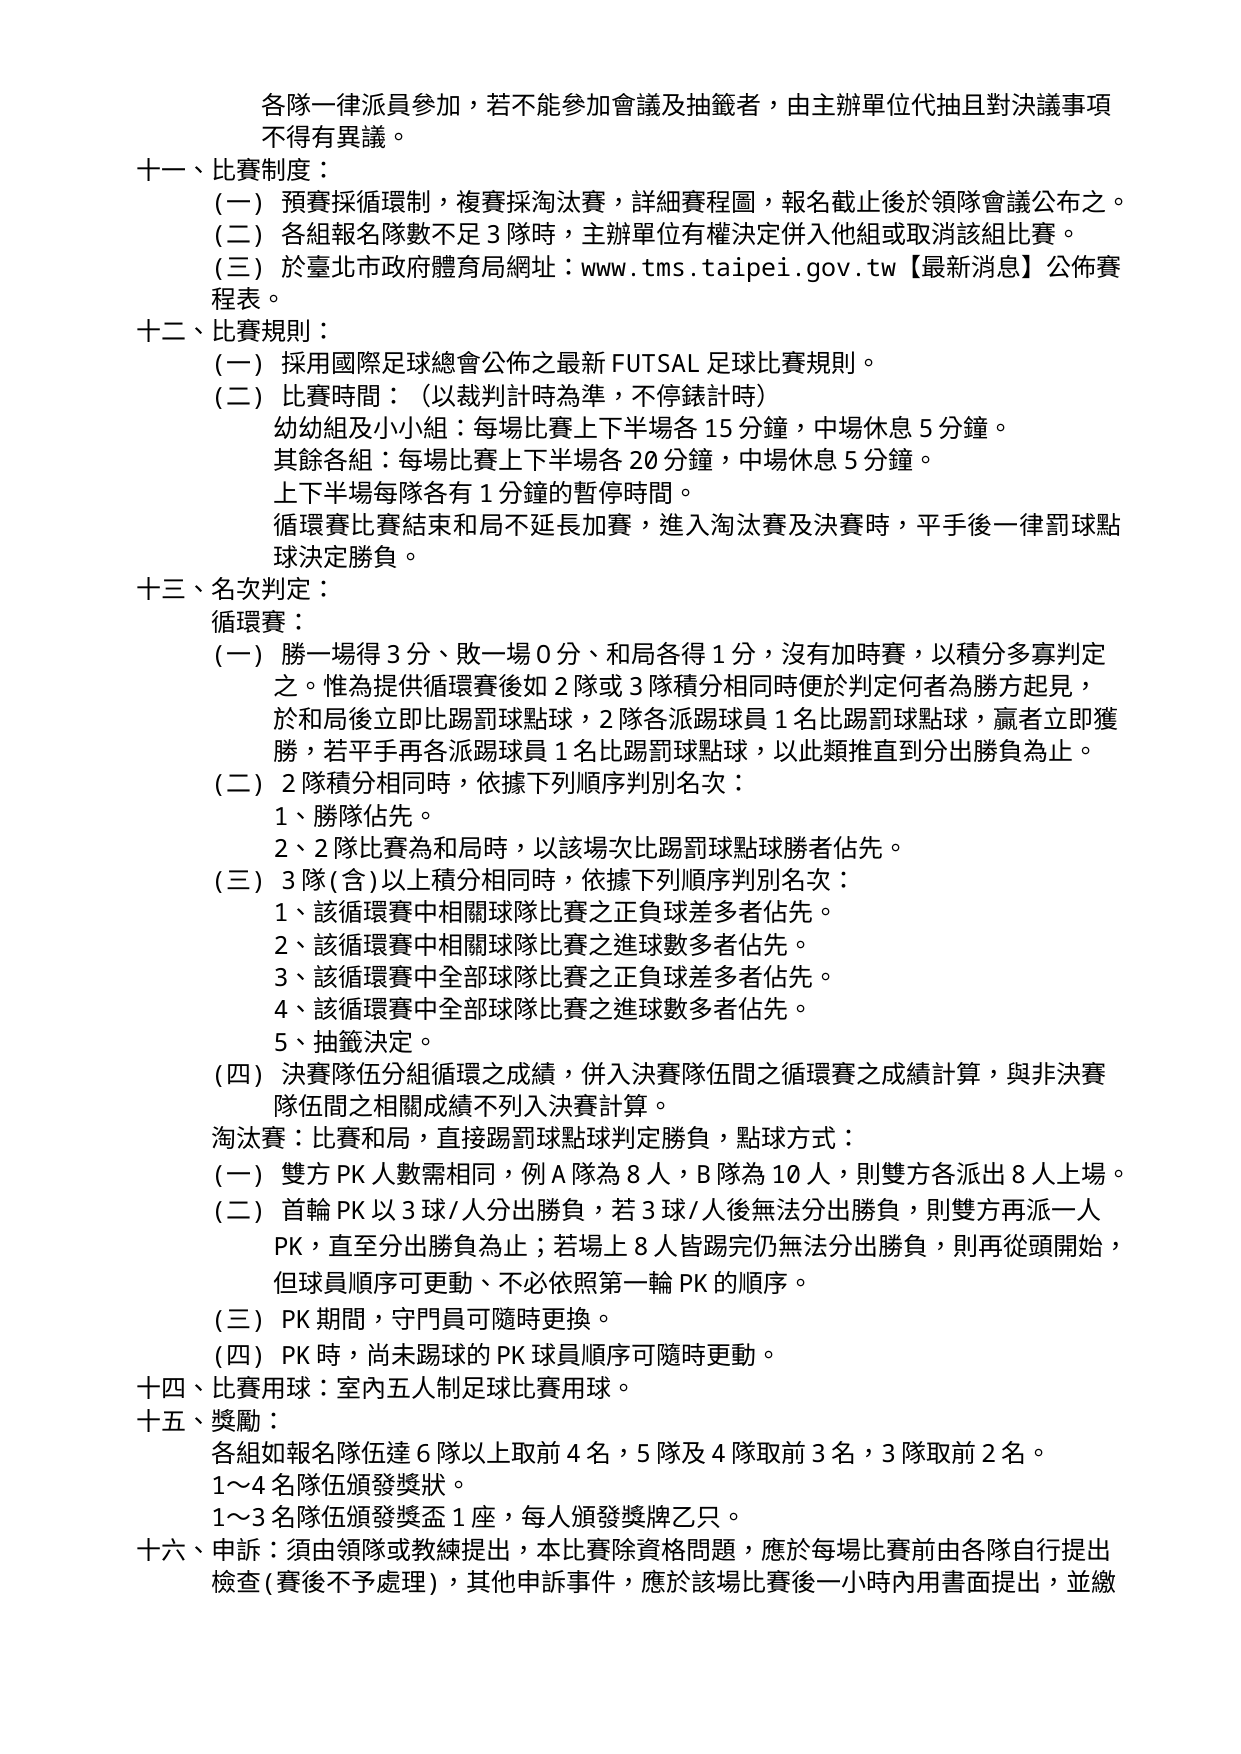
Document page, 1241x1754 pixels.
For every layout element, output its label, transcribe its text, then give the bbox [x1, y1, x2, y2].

text 各組如報名隊伍達6隊以上取前4名，5隊及4隊取前3名，3隊取前2名。 [211, 1436, 1149, 1469]
text 2、2隊比賽為和局時，以該場次比踢罰球點球勝者佔先。 [273, 831, 1122, 864]
text 十三、名次判定： [136, 573, 1122, 605]
text 十二、比賽規則： [136, 315, 1122, 347]
text (一) 勝一場得3分、敗一場O分、和局各得1分，沒有加時賽，以積分多寡判定之。惟為提供循環賽後如2隊或3隊積分相同時便於判定何者為勝方起見，於和局後立即比踢罰球點球，2隊各派踢球員1名比踢罰球點球，贏者立即獲勝，若平手再各派踢球員1名比踢罰球點球，以此類推直到分出勝負為止。 [211, 638, 1122, 767]
text 循環賽比賽結束和局不延長加賽，進入淘汰賽及決賽時，平手後一律罰球點球決定勝負。 [273, 508, 1122, 573]
text (三) PK期間，守門員可隨時更換。 [211, 1299, 1122, 1336]
text 1〜4名隊伍頒發獎狀。 [211, 1469, 1149, 1501]
text 十五、獎勵： [136, 1404, 1149, 1436]
text (三) 於臺北市政府體育局網址：www.tms.taipei.gov.tw【最新消息】公佈賽程表。 [211, 250, 1122, 315]
text 各隊一律派員參加，若不能參加會議及抽籤者，由主辦單位代抽且對決議事項不得有異議。 [261, 89, 1122, 153]
text (一) 採用國際足球總會公佈之最新FUTSAL足球比賽規則。 [211, 347, 1149, 379]
text (二) 比賽時間：（以裁判計時為準，不停錶計時） [211, 379, 1122, 412]
text 其餘各組：每場比賽上下半場各20分鐘，中場休息5分鐘。 [273, 444, 1122, 476]
text (一) 雙方PK人數需相同，例A隊為8人，B隊為10人，則雙方各派出8人上場。 [211, 1154, 1122, 1191]
text (二) 2隊積分相同時，依據下列順序判別名次： [211, 767, 1122, 799]
text (二) 首輪PK以3球/人分出勝負，若3球/人後無法分出勝負，則雙方再派一人PK，直至分出勝負為止；若場上8人皆踢完仍無法分出勝負，則再從頭開始，但球員順序可更動、不必依照第一輪PK的順序。 [211, 1191, 1122, 1299]
text 十六、申訴：須由領隊或教練提出，本比賽除資格問題，應於每場比賽前由各隊自行提出檢查(賽後不予處理)，其他申訴事件，應於該場比賽後一小時內用書面提出，並繳 [136, 1533, 1122, 1598]
text (四) 決賽隊伍分組循環之成績，併入決賽隊伍間之循環賽之成績計算，與非決賽隊伍間之相關成績不列入決賽計算。 [211, 1057, 1122, 1122]
text 3、該循環賽中全部球隊比賽之正負球差多者佔先。 [273, 961, 1122, 993]
text 十一、比賽制度： [136, 153, 1122, 186]
text 5、抽籤決定。 [273, 1025, 1122, 1057]
text 上下半場每隊各有1分鐘的暫停時間。 [273, 476, 1122, 508]
text (一) 預賽採循環制，複賽採淘汰賽，詳細賽程圖，報名截止後於領隊會議公布之。 [211, 186, 1122, 218]
text 4、該循環賽中全部球隊比賽之進球數多者佔先。 [273, 993, 1122, 1025]
text (四) PK時，尚未踢球的PK球員順序可隨時更動。 [211, 1336, 1122, 1372]
text 十四、比賽用球：室內五人制足球比賽用球。 [136, 1372, 1122, 1404]
text 循環賽： [136, 605, 1122, 638]
text 1、勝隊佔先。 [273, 799, 1122, 831]
text 1〜3名隊伍頒發獎盃1座，每人頒發獎牌乙只。 [211, 1501, 1149, 1533]
text 2、該循環賽中相關球隊比賽之進球數多者佔先。 [273, 928, 1122, 961]
text 1、該循環賽中相關球隊比賽之正負球差多者佔先。 [273, 896, 1122, 928]
text 幼幼組及小小組：每場比賽上下半場各15分鐘，中場休息5分鐘。 [273, 412, 1122, 444]
text 淘汰賽：比賽和局，直接踢罰球點球判定勝負，點球方式： [136, 1122, 1122, 1154]
text (二) 各組報名隊數不足3隊時，主辦單位有權決定併入他組或取消該組比賽。 [211, 218, 1122, 250]
text (三) 3隊(含)以上積分相同時，依據下列順序判別名次： [211, 864, 1122, 896]
